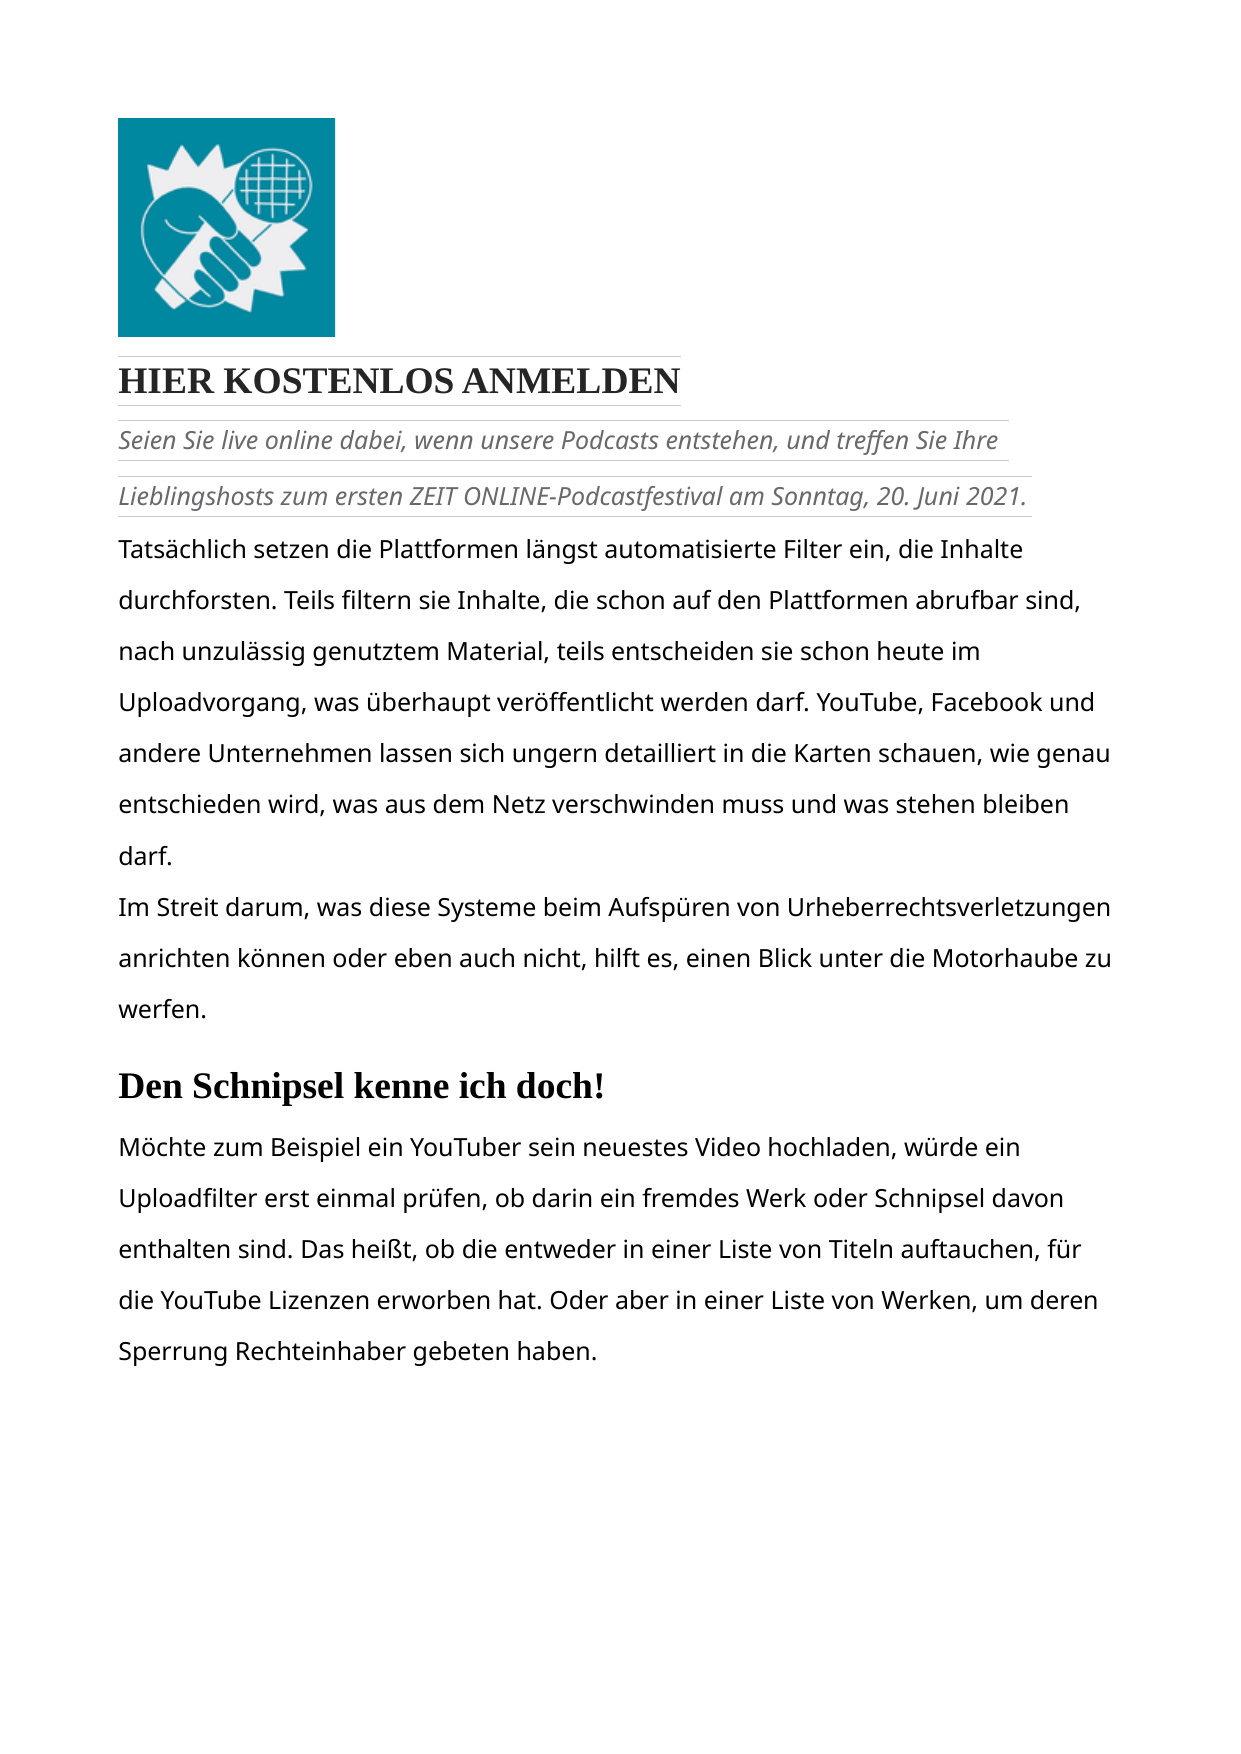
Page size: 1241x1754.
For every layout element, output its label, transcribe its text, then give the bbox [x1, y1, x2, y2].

text Tatsächlich setzen die Plattformen längst automatisierte Filter ein, die Inhalte durchforsten. Teils filtern sie Inhalte, die schon auf den Plattformen abrufbar sind, nach unzulässig genutztem Material, teils entscheiden sie schon heute im Uploadvorgang, was überhaupt veröffentlicht werden darf. YouTube, Facebook und andere Unternehmen lassen sich ungern detailliert in die Karten schauen, wie genau entschieden wird, was aus dem Netz verschwinden muss und was stehen bleiben darf. [118, 532, 1122, 872]
subtitle Den Schnipsel kenne ich doch! [118, 1063, 1122, 1106]
text Möchte zum Beispiel ein YouTuber sein neuestes Video hochladen, würde ein Uploadfilter erst einmal prüfen, ob darin ein fremdes Werk oder Schnipsel davon enthalten sind. Das heißt, ob die entweder in einer Liste von Titeln auftauchen, für die YouTube Lizenzen erworben hat. Oder aber in einer Liste von Werken, um deren Sperrung Rechteinhaber gebeten haben. [118, 1129, 1122, 1368]
picture [118, 118, 336, 337]
text Seien Sie live online dabei, wenn unsere Podcasts entstehen, und treffen Sie Ihre Lieblingshosts zum ersten ZEIT ONLINE-Podcastfestival am Sonntag, 20. Juni 2021. [118, 419, 1122, 516]
text Im Streit darum, was diese Systeme beim Aufspüren von Urheberrechtsverletzungen anrichten können oder eben auch nicht, hilft es, einen Blick unter die Motorhaube zu werfen. [118, 889, 1122, 1025]
subtitle HIER KOSTENLOS ANMELDEN [118, 356, 1122, 405]
